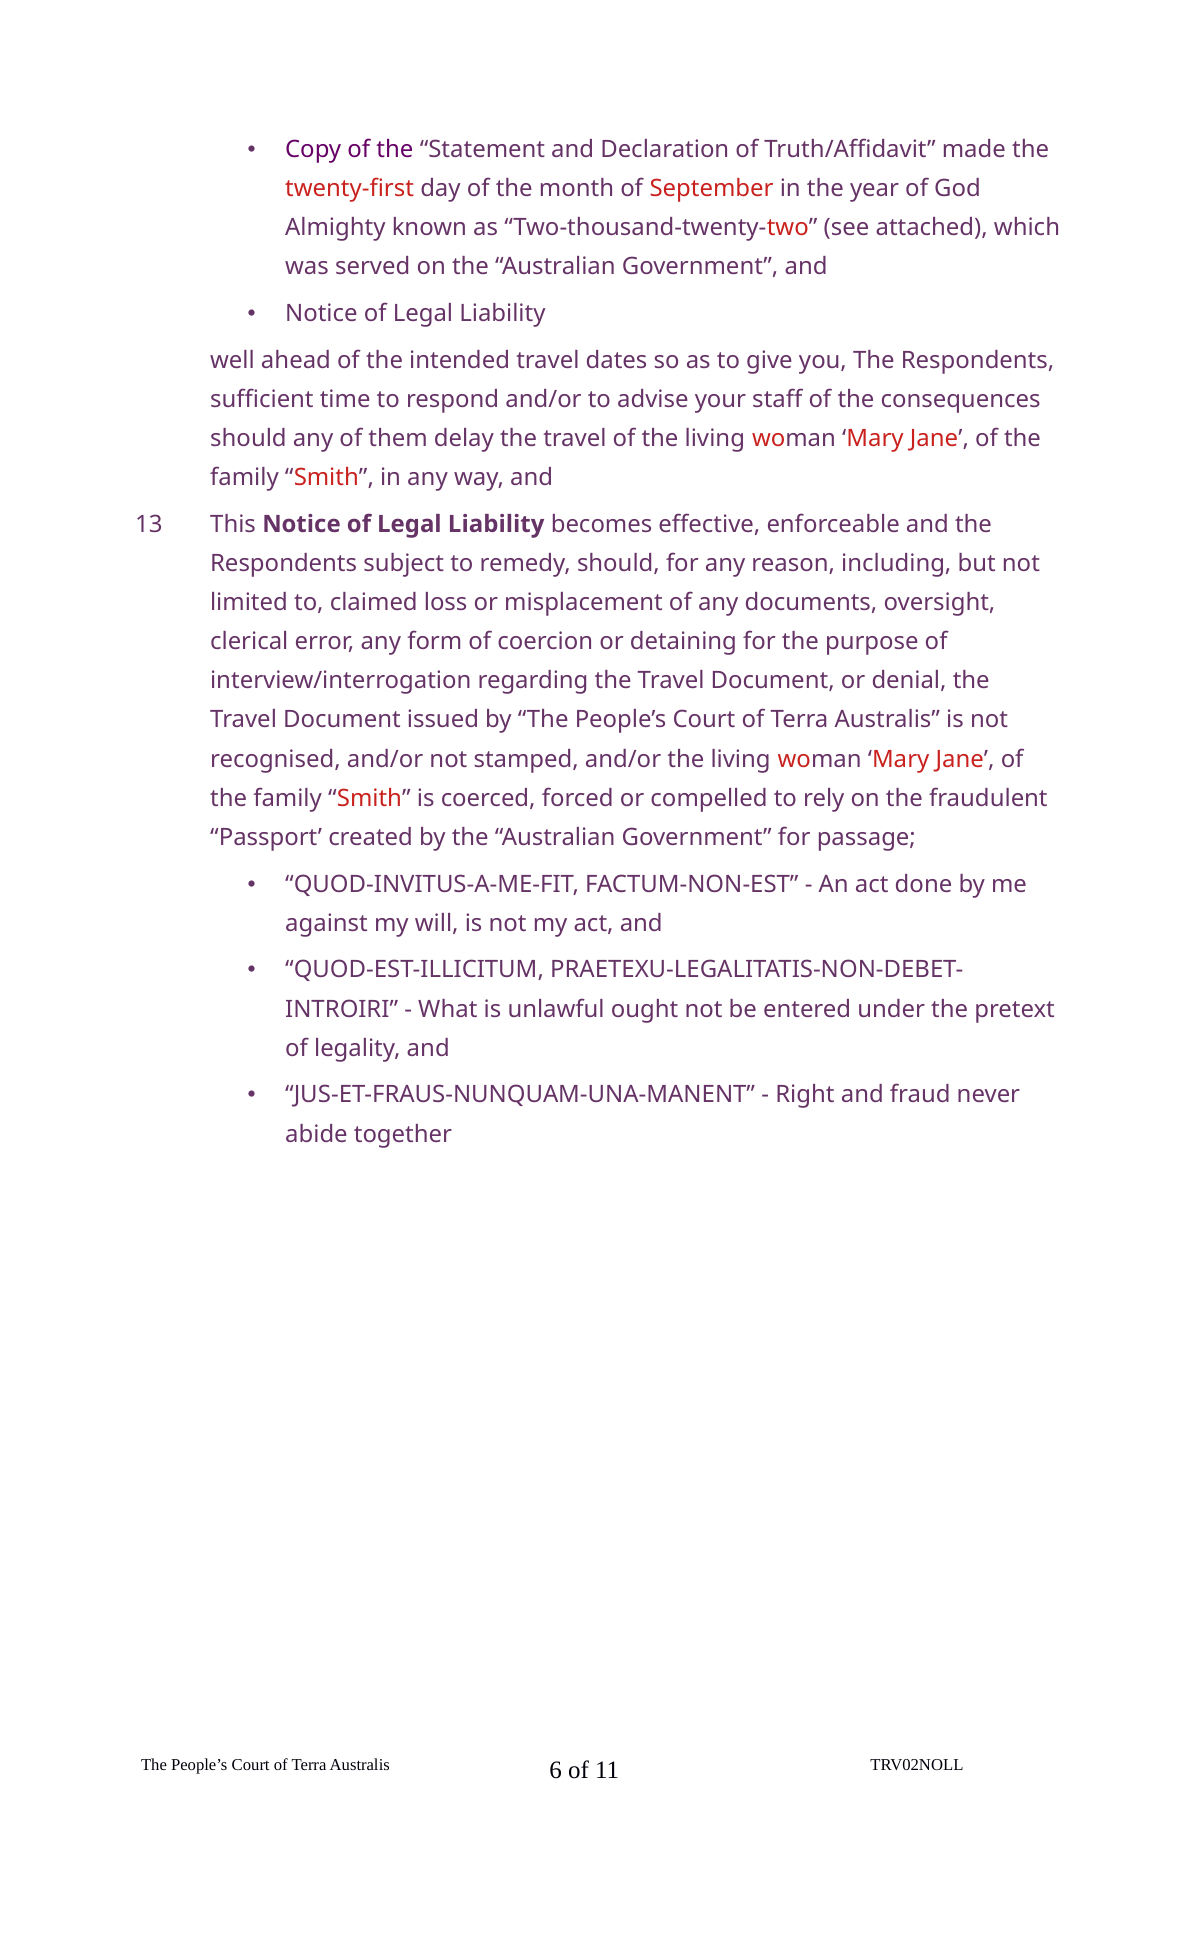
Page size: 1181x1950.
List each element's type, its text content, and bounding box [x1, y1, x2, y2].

list Notice of Legal Liability [247, 296, 1061, 329]
list “QUOD-EST-ILLICITUM, PRAETEXU-LEGALITATIS-NON-DEBET-INTROIRI” - What is unlawful ought not be entered under the pretext of legality, and [247, 952, 1061, 1063]
list Copy of the “Statement and Declaration of Truth/Affidavit” made the twenty-first day of the month of September in the year of God Almighty known as “Two-thousand-twenty-two” (see attached), which was served on the “Australian Government”, and [247, 132, 1061, 282]
list well ahead of the intended travel dates so as to give you, The Respondents, sufficient time to respond and/or to advise your staff of the consequences should any of them delay the travel of the living woman ‘Mary Jane’, of the family “Smith”, in any way, and [210, 343, 1061, 493]
list “QUOD-INVITUS-A-ME-FIT, FACTUM-NON-EST” - An act done by me against my will, is not my act, and [247, 866, 1061, 938]
list This Notice of Legal Liability becomes effective, enforceable and the Respondents subject to remedy, should, for any reason, including, but not limited to, claimed loss or misplacement of any documents, oversight, clerical error, any form of coercion or detaining for the purpose of interview/interrogation regarding the Travel Document, or denial, the Travel Document issued by “The People’s Court of Terra Australis” is not recognised, and/or not stamped, and/or the living woman ‘Mary Jane’, of the family “Smith” is coerced, forced or compelled to rely on the fraudulent “Passport’ created by the “Australian Government” for passage; [135, 507, 1061, 852]
list “JUS-ET-FRAUS-NUNQUAM-UNA-MANENT” - Right and fraud never abide together [247, 1077, 1061, 1149]
